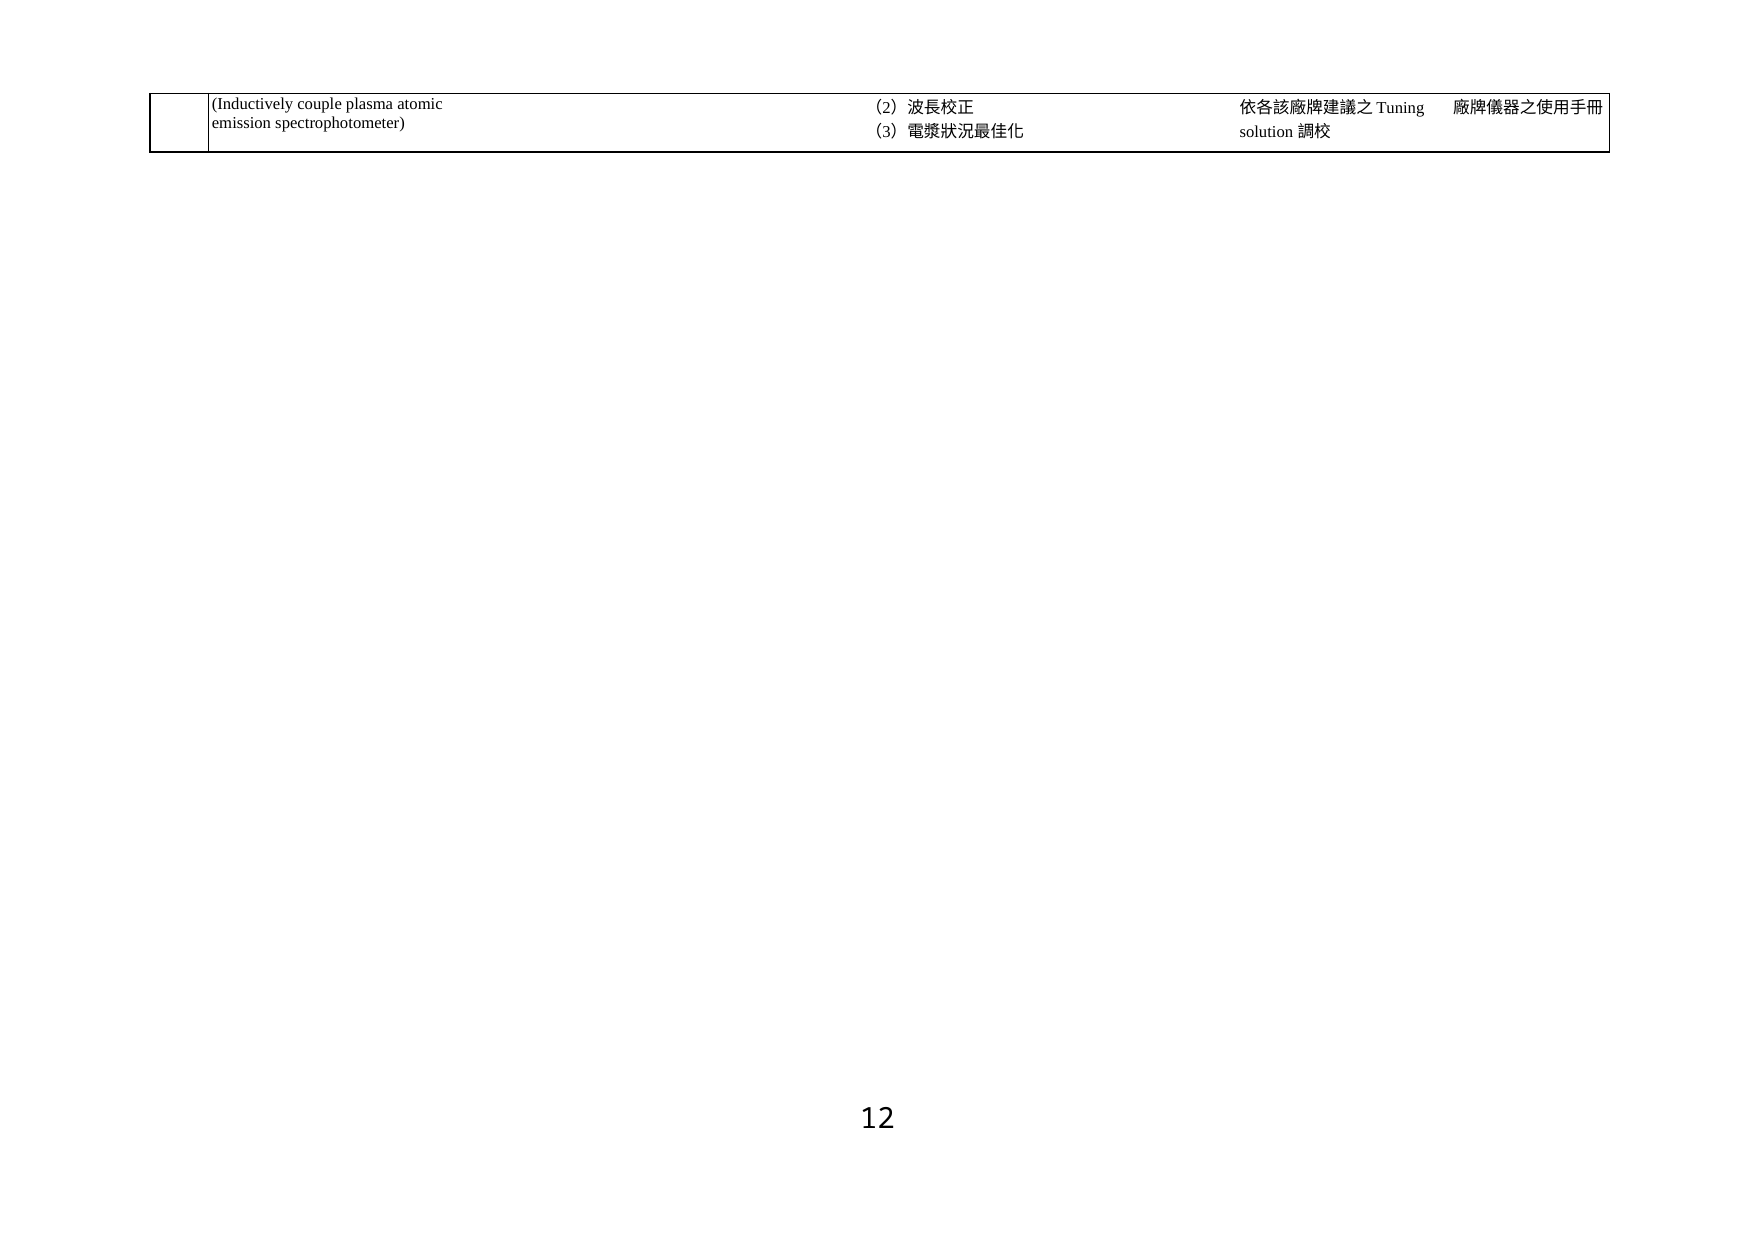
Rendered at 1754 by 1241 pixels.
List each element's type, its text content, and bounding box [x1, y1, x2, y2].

table_cell (Inductively couple plasma atomic emission spectrophotometer) [209, 94, 472, 151]
table_cell [659, 94, 865, 151]
table_cell [472, 94, 659, 151]
table_cell 廠牌儀器之使用手冊 [1440, 94, 1609, 151]
table_cell （2）波長校正 （3）電漿狀況最佳化 [865, 94, 1034, 151]
table_cell [1034, 94, 1236, 151]
table_cell 依各該廠牌建議之Tuning solution 調校 [1236, 94, 1440, 151]
table_cell [151, 94, 208, 151]
